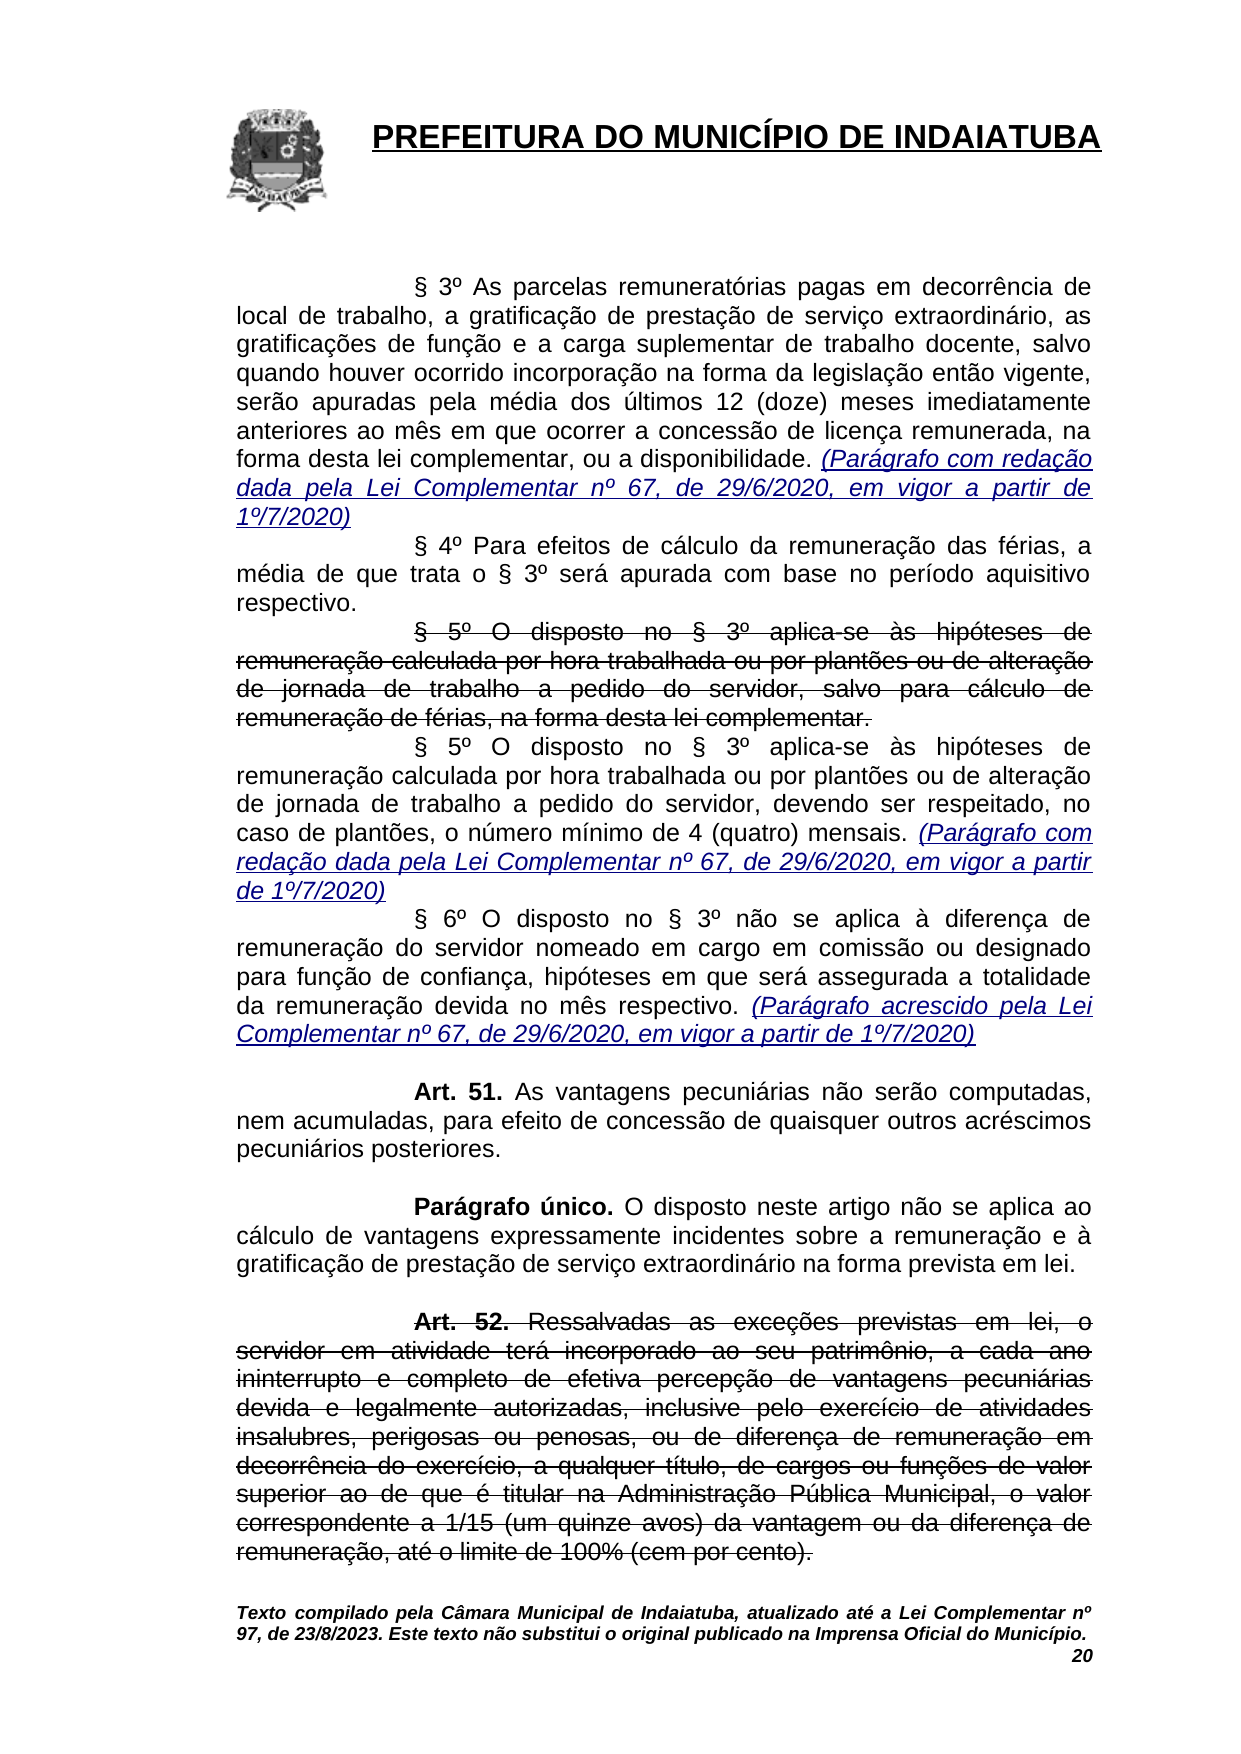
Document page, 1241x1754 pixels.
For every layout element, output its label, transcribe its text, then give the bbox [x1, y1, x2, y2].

text Art. 52. Ressalvadas as exceções previstas em lei, o servidor em atividade terá incorporado ao seu patrimônio, a cada ano ininterrupto e completo de efetiva percepção de vantagens pecuniárias devida e legalmente autorizadas, inclusive pelo exercício de atividades insalubres, perigosas ou penosas, ou de diferença de remuneração em decorrência do exercício, a qualquer título, de cargos ou funções de valor superior ao de que é titular na Administração Pública Municipal, o valor correspondente a 1/15 (um quinze avos) da vantagem ou da diferença de remuneração, até o limite de 100% (cem por cento). [236, 1381, 1092, 1409]
text Art. 51. As vantagens pecuniárias não serão computadas, nem acumuladas, para efeito de concessão de quaisquer outros acréscimos pecuniários posteriores. [236, 1077, 1092, 1163]
text § 5º O disposto no § 3º aplica-se às hipóteses de remuneração calculada por hora trabalhada ou por plantões ou de alteração de jornada de trabalho a pedido do servidor, salvo para cálculo de remuneração de férias, na forma desta lei complementar. [236, 663, 1092, 690]
text § 5º O disposto no § 3º aplica-se às hipóteses de remuneração calculada por hora trabalhada ou por plantões ou de alteração de jornada de trabalho a pedido do servidor, salvo para cálculo de remuneração de férias, na forma desta lei complementar. [236, 617, 1092, 661]
text Art. 52. Ressalvadas as exceções previstas em lei, o servidor em atividade terá incorporado ao seu patrimônio, a cada ano ininterrupto e completo de efetiva percepção de vantagens pecuniárias devida e legalmente autorizadas, inclusive pelo exercício de atividades insalubres, perigosas ou penosas, ou de diferença de remuneração em decorrência do exercício, a qualquer título, de cargos ou funções de valor superior ao de que é titular na Administração Pública Municipal, o valor correspondente a 1/15 (um quinze avos) da vantagem ou da diferença de remuneração, até o limite de 100% (cem por cento). [236, 1307, 1092, 1351]
text Art. 52. Ressalvadas as exceções previstas em lei, o servidor em atividade terá incorporado ao seu patrimônio, a cada ano ininterrupto e completo de efetiva percepção de vantagens pecuniárias devida e legalmente autorizadas, inclusive pelo exercício de atividades insalubres, perigosas ou penosas, ou de diferença de remuneração em decorrência do exercício, a qualquer título, de cargos ou funções de valor superior ao de que é titular na Administração Pública Municipal, o valor correspondente a 1/15 (um quinze avos) da vantagem ou da diferença de remuneração, até o limite de 100% (cem por cento). [236, 1353, 1092, 1380]
text § 5º O disposto no § 3º aplica-se às hipóteses de remuneração calculada por hora trabalhada ou por plantões ou de alteração de jornada de trabalho a pedido do servidor, salvo para cálculo de remuneração de férias, na forma desta lei complementar. [236, 691, 1092, 732]
text Art. 52. Ressalvadas as exceções previstas em lei, o servidor em atividade terá incorporado ao seu patrimônio, a cada ano ininterrupto e completo de efetiva percepção de vantagens pecuniárias devida e legalmente autorizadas, inclusive pelo exercício de atividades insalubres, perigosas ou penosas, ou de diferença de remuneração em decorrência do exercício, a qualquer título, de cargos ou funções de valor superior ao de que é titular na Administração Pública Municipal, o valor correspondente a 1/15 (um quinze avos) da vantagem ou da diferença de remuneração, até o limite de 100% (cem por cento). [236, 1468, 1092, 1495]
text de 1º/7/2020) [236, 873, 1092, 904]
text Parágrafo único. O disposto neste artigo não se aplica ao cálculo de vantagens expressamente incidentes sobre a remuneração e à gratificação de prestação de serviço extraordinário na forma prevista em lei. [236, 1192, 1092, 1278]
text Art. 52. Ressalvadas as exceções previstas em lei, o servidor em atividade terá incorporado ao seu patrimônio, a cada ano ininterrupto e completo de efetiva percepção de vantagens pecuniárias devida e legalmente autorizadas, inclusive pelo exercício de atividades insalubres, perigosas ou penosas, ou de diferença de remuneração em decorrência do exercício, a qualquer título, de cargos ou funções de valor superior ao de que é titular na Administração Pública Municipal, o valor correspondente a 1/15 (um quinze avos) da vantagem ou da diferença de remuneração, até o limite de 100% (cem por cento). [236, 1439, 1092, 1466]
text 1º/7/2020) [236, 499, 1092, 531]
text Art. 52. Ressalvadas as exceções previstas em lei, o servidor em atividade terá incorporado ao seu patrimônio, a cada ano ininterrupto e completo de efetiva percepção de vantagens pecuniárias devida e legalmente autorizadas, inclusive pelo exercício de atividades insalubres, perigosas ou penosas, ou de diferença de remuneração em decorrência do exercício, a qualquer título, de cargos ou funções de valor superior ao de que é titular na Administração Pública Municipal, o valor correspondente a 1/15 (um quinze avos) da vantagem ou da diferença de remuneração, até o limite de 100% (cem por cento). [236, 1525, 1092, 1566]
text § 4º Para efeitos de cálculo da remuneração das férias, a média de que trata o § 3º será apurada com base no período aquisitivo respectivo. [236, 531, 1092, 617]
text § 6º O disposto no § 3º não se aplica à diferença de remuneração do servidor nomeado em cargo em comissão ou designado para função de confiança, hipóteses em que será assegurada a totalidade da remuneração devida no mês respectivo. (Parágrafo acrescido pela Lei Complementar nº 67, de 29/6/2020, em vigor a partir de 1º/7/2020) [236, 904, 1092, 1048]
text § 3º As parcelas remuneratórias pagas em decorrência de local de trabalho, a gratificação de prestação de serviço extraordinário, as gratificações de função e a carga suplementar de trabalho docente, salvo quando houver ocorrido incorporação na forma da legislação então vigente, serão apuradas pela média dos últimos 12 (doze) meses imediatamente anteriores ao mês em que ocorrer a concessão de licença remunerada, na forma desta lei complementar, ou a disponibilidade. (Parágrafo com redação dada pela Lei Complementar nº 67, de 29/6/2020, em vigor a partir de [236, 272, 1092, 498]
text § 5º O disposto no § 3º aplica-se às hipóteses de remuneração calculada por hora trabalhada ou por plantões ou de alteração de jornada de trabalho a pedido do servidor, devendo ser respeitado, no caso de plantões, o número mínimo de 4 (quatro) mensais. (Parágrafo com redação dada pela Lei Complementar nº 67, de 29/6/2020, em vigor a partir [236, 732, 1092, 872]
text Art. 52. Ressalvadas as exceções previstas em lei, o servidor em atividade terá incorporado ao seu patrimônio, a cada ano ininterrupto e completo de efetiva percepção de vantagens pecuniárias devida e legalmente autorizadas, inclusive pelo exercício de atividades insalubres, perigosas ou penosas, ou de diferença de remuneração em decorrência do exercício, a qualquer título, de cargos ou funções de valor superior ao de que é titular na Administração Pública Municipal, o valor correspondente a 1/15 (um quinze avos) da vantagem ou da diferença de remuneração, até o limite de 100% (cem por cento). [236, 1410, 1092, 1438]
text Art. 52. Ressalvadas as exceções previstas em lei, o servidor em atividade terá incorporado ao seu patrimônio, a cada ano ininterrupto e completo de efetiva percepção de vantagens pecuniárias devida e legalmente autorizadas, inclusive pelo exercício de atividades insalubres, perigosas ou penosas, ou de diferença de remuneração em decorrência do exercício, a qualquer título, de cargos ou funções de valor superior ao de que é titular na Administração Pública Municipal, o valor correspondente a 1/15 (um quinze avos) da vantagem ou da diferença de remuneração, até o limite de 100% (cem por cento). [236, 1496, 1092, 1524]
